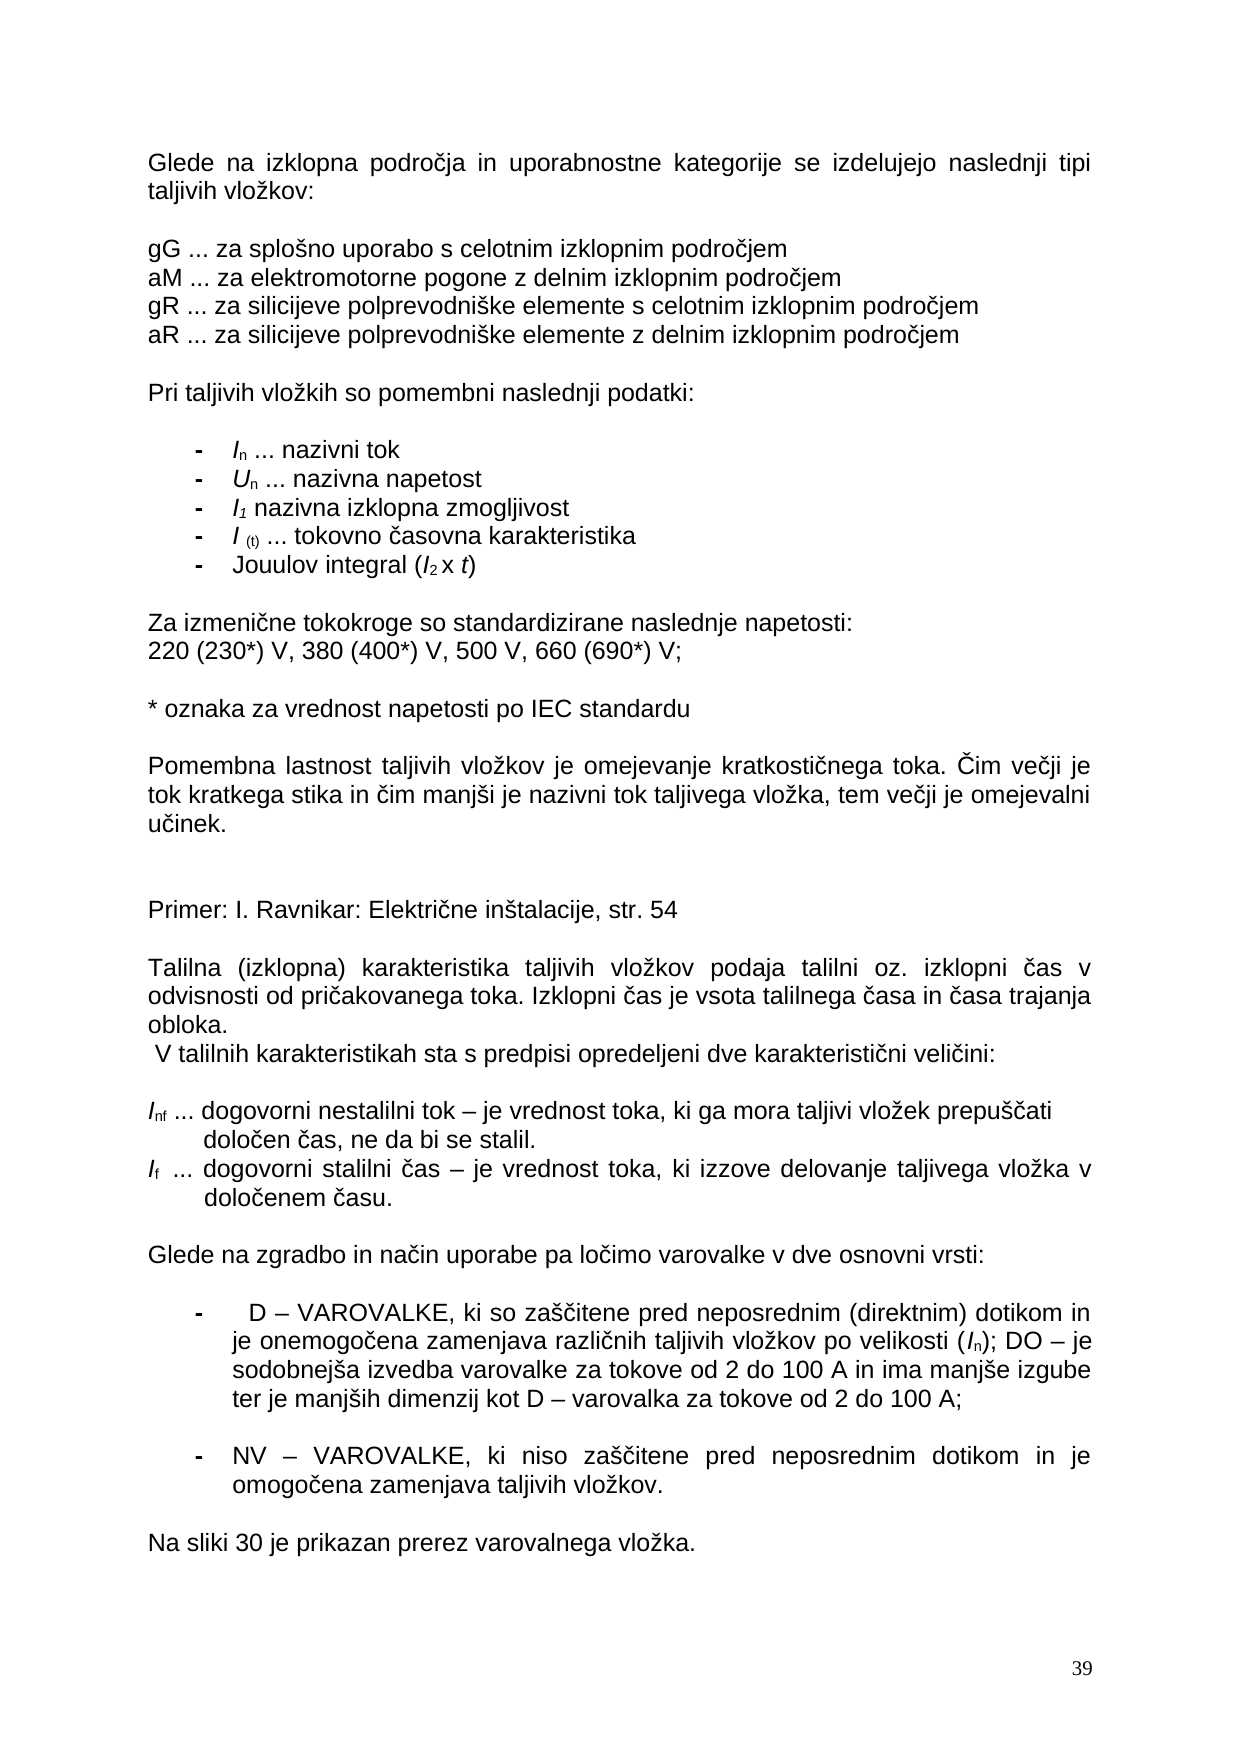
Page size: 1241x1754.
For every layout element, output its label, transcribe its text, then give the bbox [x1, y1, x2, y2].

list NV – VAROVALKE, ki niso zaščitene pred neposrednim dotikom in je omogočena zamenjava taljivih vložkov. [194, 1441, 1093, 1499]
text Inf ... dogovorni nestalilni tok – je vrednost toka, ki ga mora taljivi vložek prepuščati [148, 1096, 1093, 1125]
text Talilna (izklopna) karakteristika taljivih vložkov podaja talilni oz. izklopni čas v odvisnosti od pričakovanega toka. Izklopni čas je vsota talilnega časa in časa trajanja obloka. [148, 953, 1093, 1039]
text aR ... za silicijeve polprevodniške elemente z delnim izklopnim področjem [148, 320, 1093, 349]
text Pri taljivih vložkih so pomembni naslednji podatki: [148, 378, 1093, 406]
text določen čas, ne da bi se stalil. [148, 1125, 1093, 1154]
list I (t) ... tokovno časovna karakteristika [194, 521, 1093, 550]
list In ... nazivni tok [194, 435, 1093, 464]
text If ... dogovorni stalilni čas – je vrednost toka, ki izzove delovanje taljivega vložka v določenem času. [148, 1154, 1093, 1211]
text * oznaka za vrednost napetosti po IEC standardu [148, 694, 1093, 723]
list Un ... nazivna napetost [194, 464, 1093, 493]
text Glede na izklopna področja in uporabnostne kategorije se izdelujejo naslednji tipi taljivih vložkov: [148, 148, 1093, 205]
text Pomembna lastnost taljivih vložkov je omejevanje kratkostičnega toka. Čim večji je tok kratkega stika in čim manjši je nazivni tok taljivega vložka, tem večji je omejevalni učinek. [148, 751, 1093, 838]
text Za izmenične tokokroge so standardizirane naslednje napetosti: [148, 608, 1093, 636]
text aM ... za elektromotorne pogone z delnim izklopnim področjem [148, 263, 1093, 291]
text 220 (230*) V, 380 (400*) V, 500 V, 660 (690*) V; [148, 636, 1093, 665]
list Jouulov integral (I2 x t) [194, 550, 1093, 579]
text Glede na zgradbo in način uporabe pa ločimo varovalke v dve osnovni vrsti: [148, 1240, 1093, 1269]
text Primer: I. Ravnikar: Električne inštalacije, str. 54 [148, 895, 1093, 924]
list I1 nazivna izklopna zmogljivost [194, 493, 1093, 521]
text V talilnih karakteristikah sta s predpisi opredeljeni dve karakteristični veličini: [148, 1039, 1093, 1068]
text gR ... za silicijeve polprevodniške elemente s celotnim izklopnim področjem [148, 291, 1093, 320]
list D – VAROVALKE, ki so zaščitene pred neposrednim (direktnim) dotikom in je onemogočena zamenjava različnih taljivih vložkov po velikosti (In); DO – je sodobnejša izvedba varovalke za tokove od 2 do 100 A in ima manjše izgube ter je manjših dimenzij kot D – varovalka za tokove od 2 do 100 A; [194, 1298, 1093, 1413]
text gG ... za splošno uporabo s celotnim izklopnim področjem [148, 234, 1093, 263]
text Na sliki 30 je prikazan prerez varovalnega vložka. [148, 1528, 1093, 1556]
